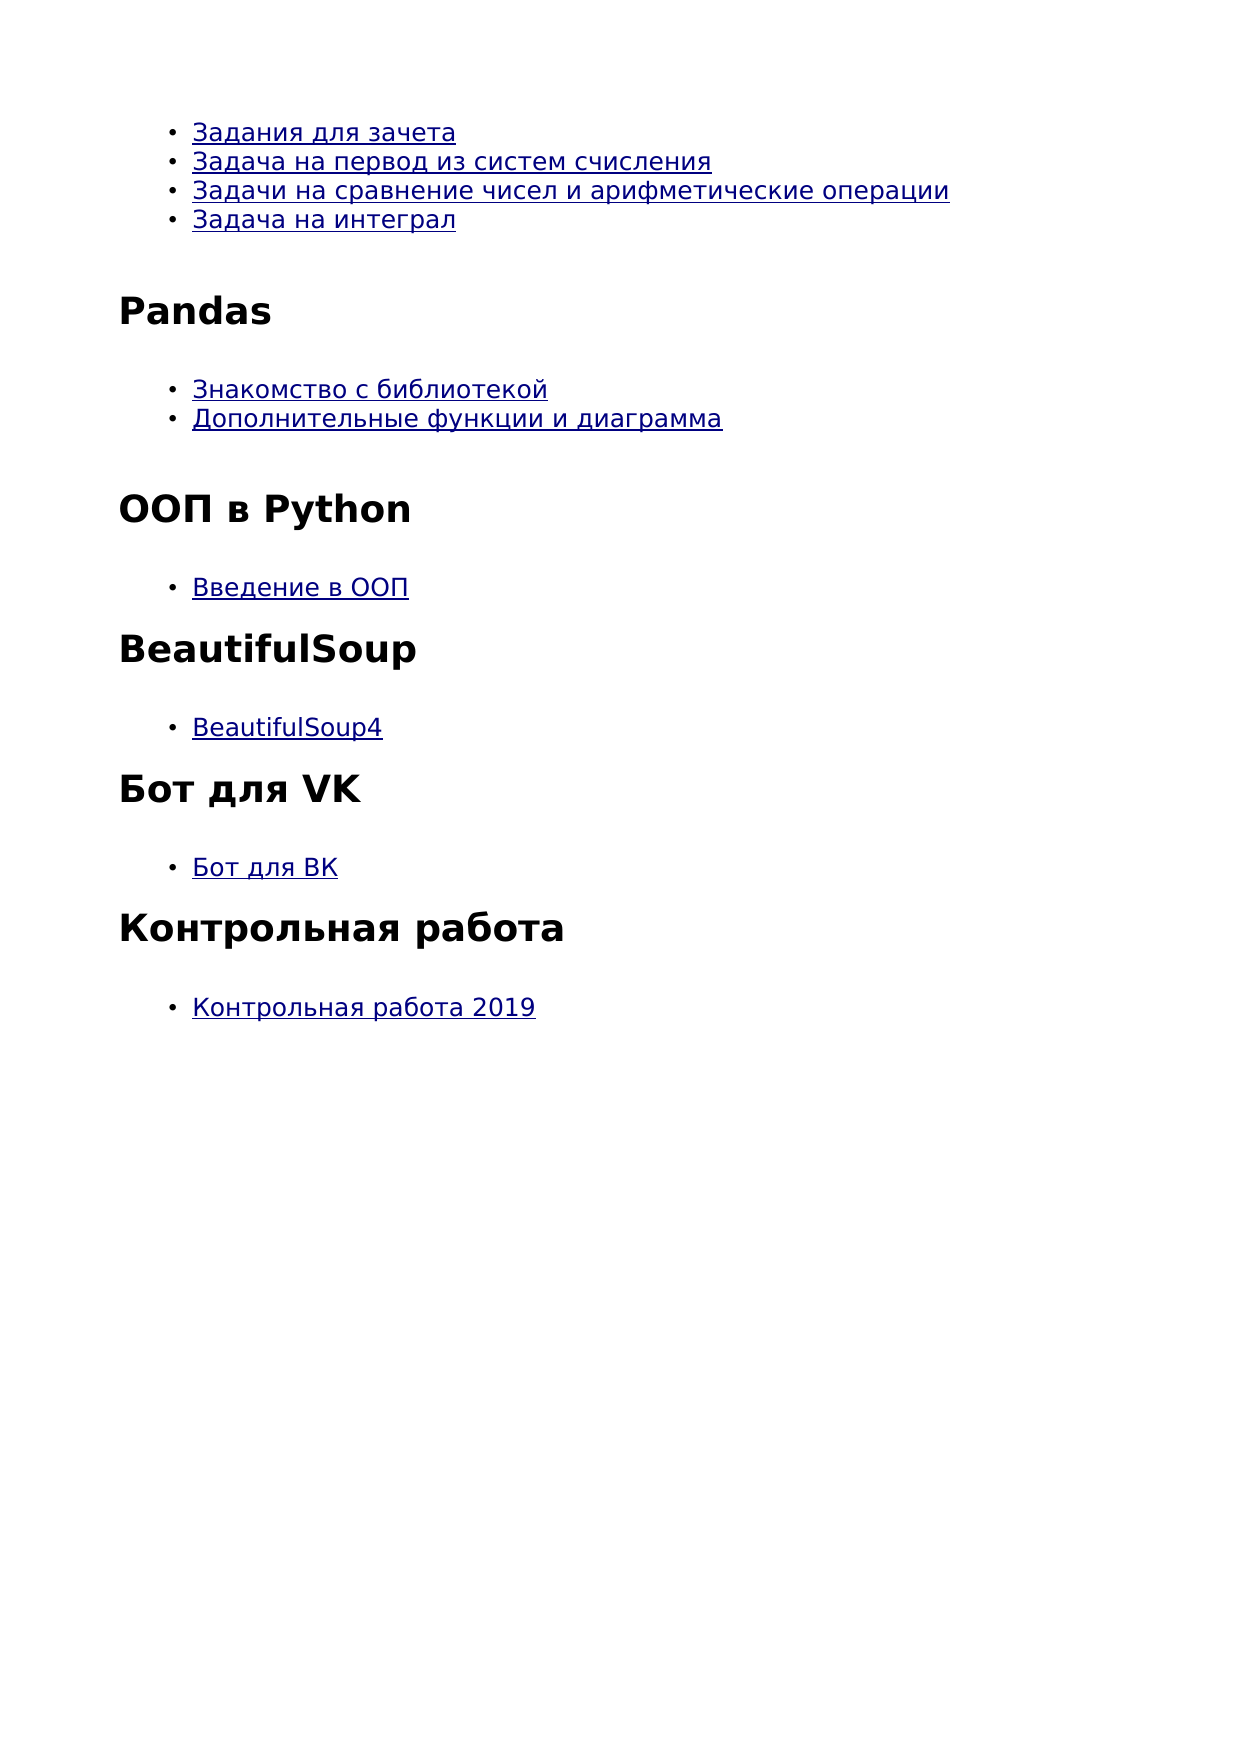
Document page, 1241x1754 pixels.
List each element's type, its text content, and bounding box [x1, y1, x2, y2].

list BeautifulSoup4 [177, 713, 1122, 742]
list Задачи на сравнение чисел и арифметические операции [177, 176, 1122, 206]
list Задача на интеграл [177, 206, 1122, 235]
subtitle Контрольная работа [118, 907, 1122, 951]
list Задания для зачета [177, 118, 1122, 147]
list Бот для ВК [177, 853, 1122, 882]
list Контрольная работа 2019 [177, 993, 1122, 1022]
list Знакомство с библиотекой [177, 375, 1122, 404]
subtitle ООП в Python [118, 488, 1122, 531]
list Введение в ООП [177, 573, 1122, 602]
subtitle Бот для VK [118, 767, 1122, 811]
subtitle Pandas [118, 289, 1122, 333]
list Задача на первод из систем счисления [177, 147, 1122, 176]
list Дополнительные функции и диаграмма [177, 404, 1122, 433]
subtitle BeautifulSoup [118, 627, 1122, 671]
